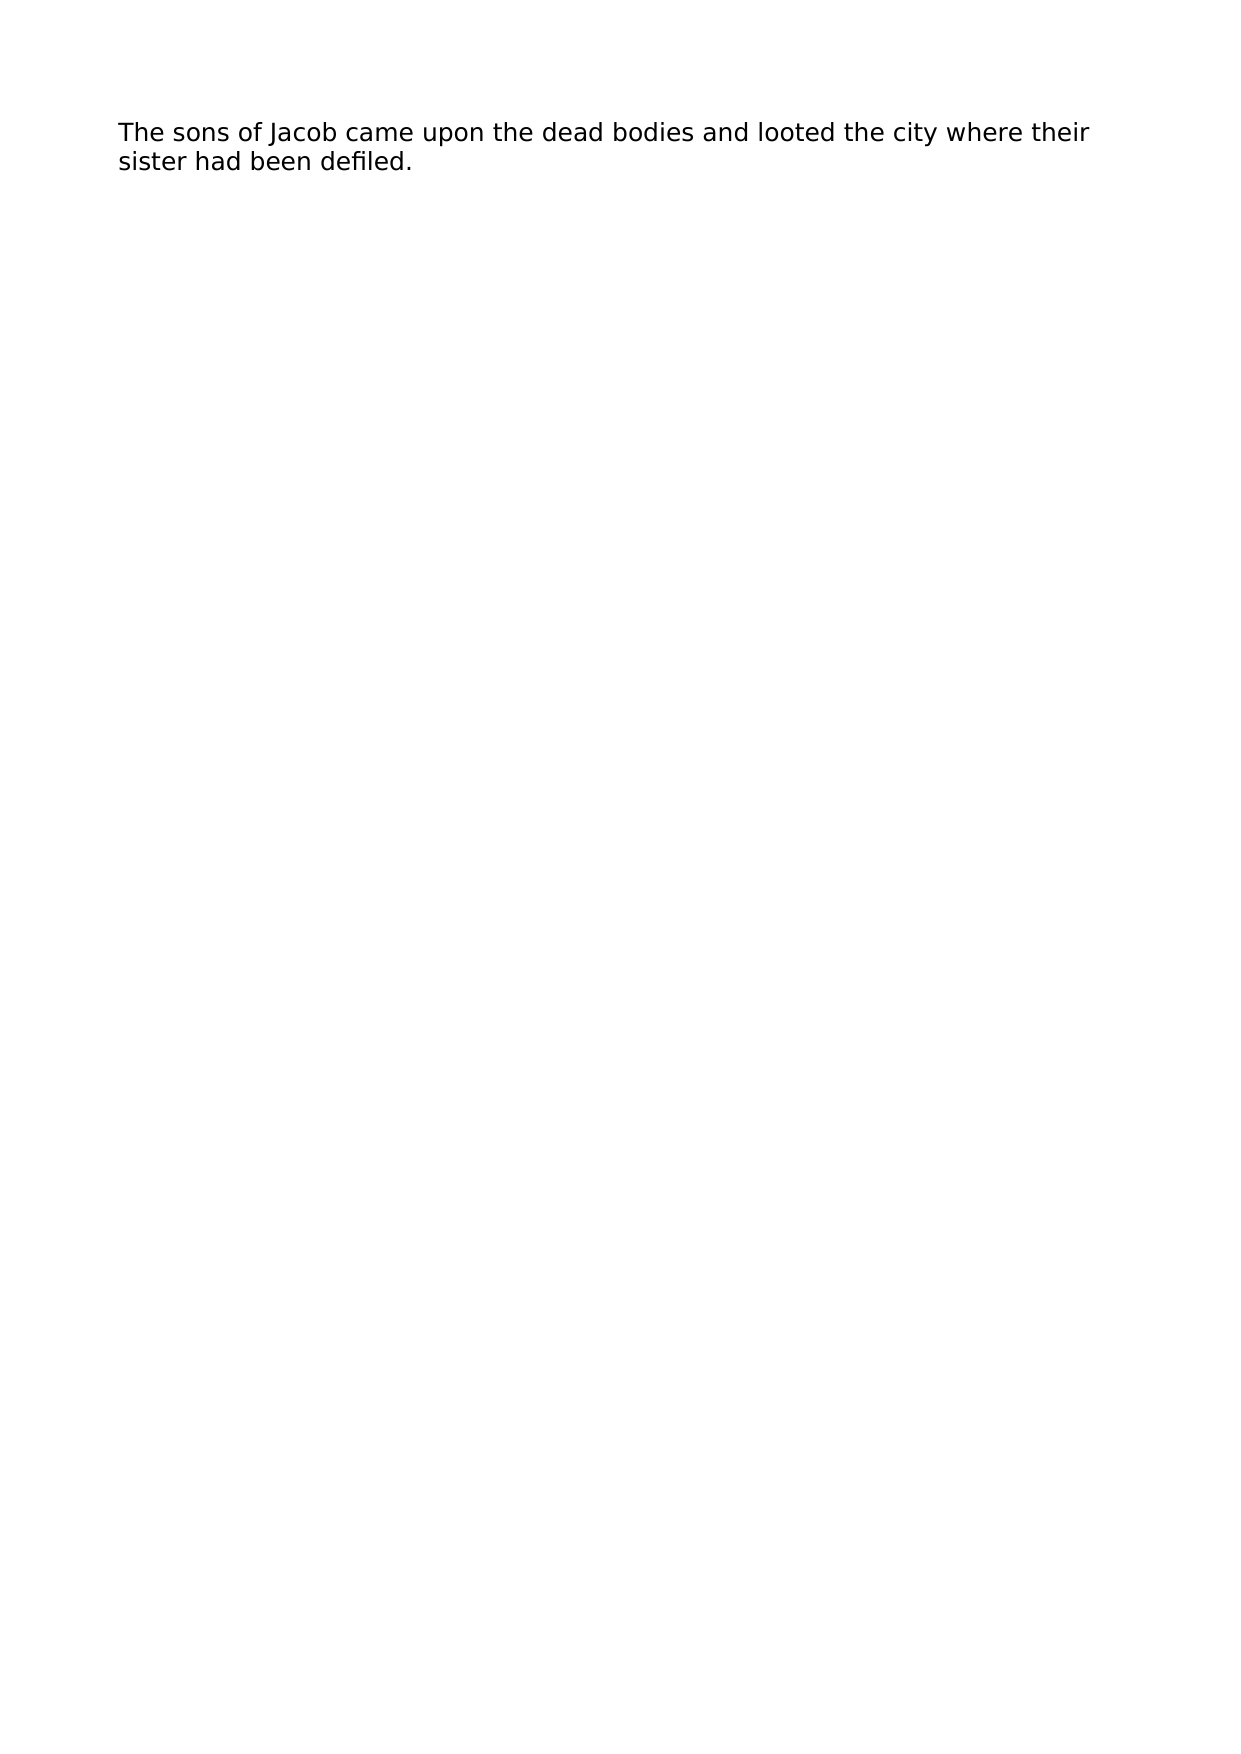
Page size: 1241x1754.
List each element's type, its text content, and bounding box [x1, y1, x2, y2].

text The sons of Jacob came upon the dead bodies and looted the city where their sister had been defiled. [118, 118, 1122, 176]
